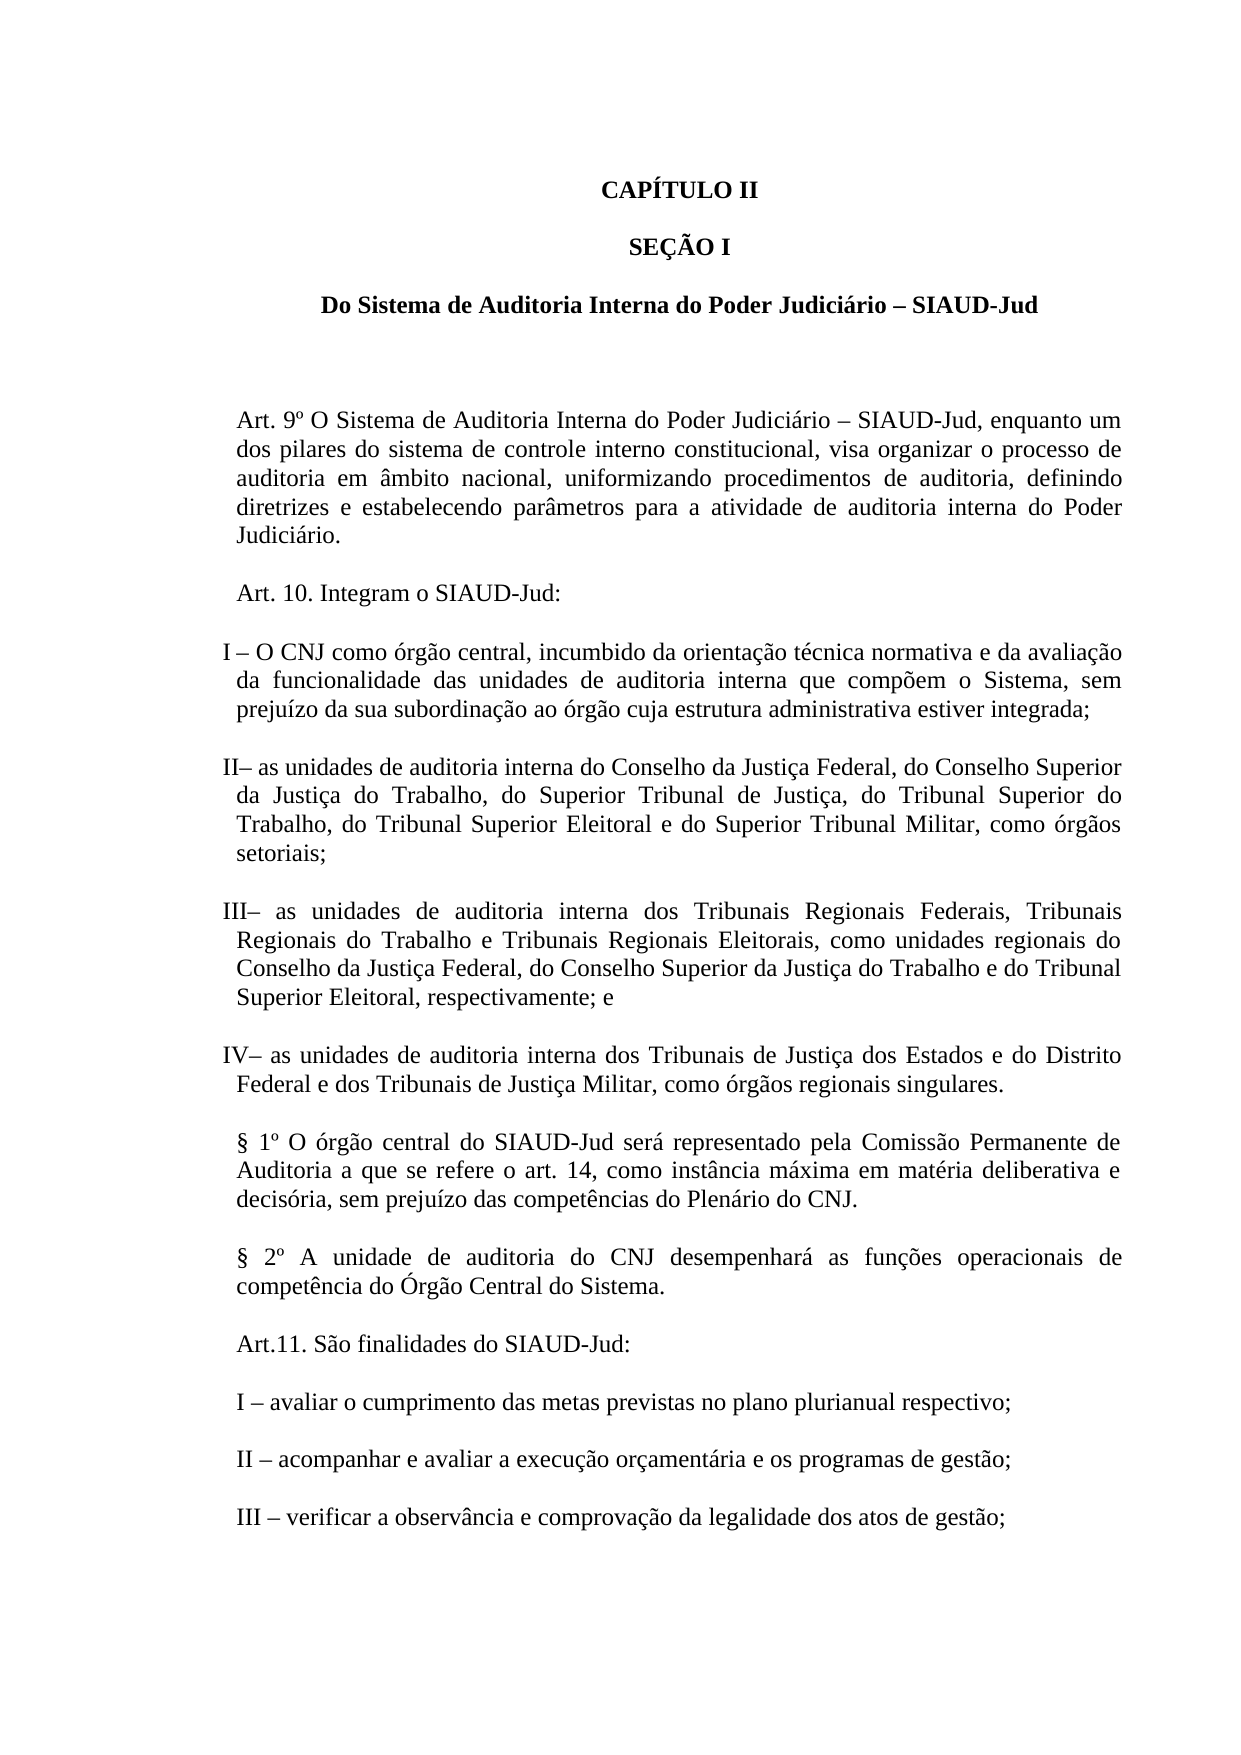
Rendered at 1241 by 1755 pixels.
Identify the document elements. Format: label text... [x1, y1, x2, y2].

text § 2º A unidade de auditoria do CNJ desempenhará as funções operacionais de competência do Órgão Central do Sistema. [236, 1242, 1122, 1300]
text Art. 9º O Sistema de Auditoria Interna do Poder Judiciário – SIAUD-Jud, enquanto um dos pilares do sistema de controle interno constitucional, visa organizar o processo de auditoria em âmbito nacional, uniformizando procedimentos de auditoria, definindo diretrizes e estabelecendo parâmetros para a atividade de auditoria interna do Poder Judiciário. [236, 405, 1123, 549]
text § 1º O órgão central do SIAUD-Jud será representado pela Comissão Permanente de Auditoria a que se refere o art. 14, como instância máxima em matéria deliberativa e decisória, sem prejuízo das competências do Plenário do CNJ. [236, 1127, 1122, 1213]
subtitle CAPÍTULO II SEÇÃO I [600, 175, 759, 261]
text Do Sistema de Auditoria Interna do Poder Judiciário – SIAUD-Jud [319, 290, 1039, 319]
list – as unidades de auditoria interna dos Tribunais Regionais Federais, Tribunais Regionais do Trabalho e Tribunais Regionais Eleitorais, como unidades regionais do Conselho da Justiça Federal, do Conselho Superior da Justiça do Trabalho e do Tribunal Superior Eleitoral, respectivamente; e [222, 896, 1122, 1011]
text Art. 10. Integram o SIAUD-Jud: [236, 578, 1134, 607]
text Art.11. São finalidades do SIAUD-Jud: [236, 1329, 1134, 1358]
list – as unidades de auditoria interna do Conselho da Justiça Federal, do Conselho Superior da Justiça do Trabalho, do Superior Tribunal de Justiça, do Tribunal Superior do Trabalho, do Tribunal Superior Eleitoral e do Superior Tribunal Militar, como órgãos setoriais; [222, 752, 1122, 867]
text I – avaliar o cumprimento das metas previstas no plano plurianual respectivo; II – acompanhar e avaliar a execução orçamentária e os programas de gestão; III – verificar a observância e comprovação da legalidade dos atos de gestão; [236, 1387, 1012, 1531]
list – O CNJ como órgão central, incumbido da orientação técnica normativa e da avaliação da funcionalidade das unidades de auditoria interna que compõem o Sistema, sem prejuízo da sua subordinação ao órgão cuja estrutura administrativa estiver integrada; [222, 637, 1122, 723]
list – as unidades de auditoria interna dos Tribunais de Justiça dos Estados e do Distrito Federal e dos Tribunais de Justiça Militar, como órgãos regionais singulares. [222, 1040, 1122, 1098]
